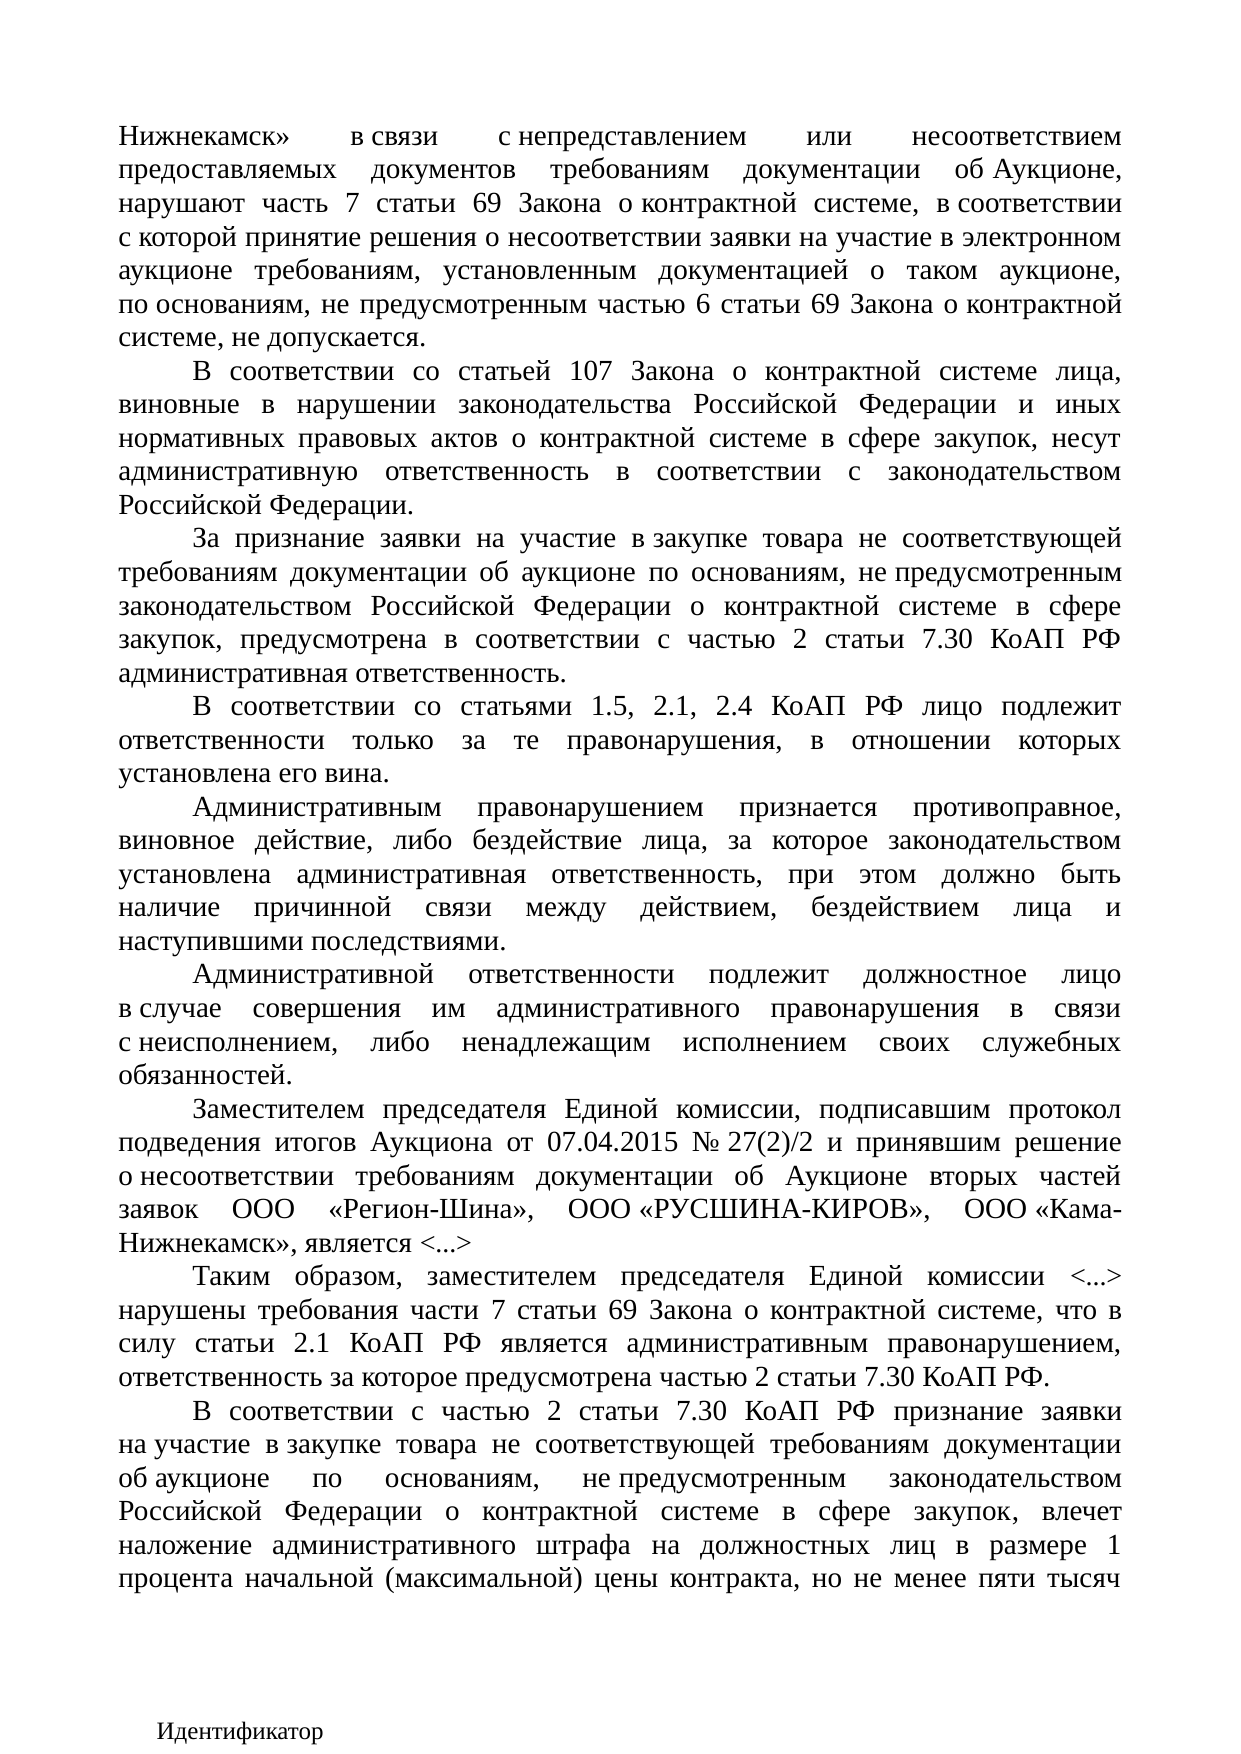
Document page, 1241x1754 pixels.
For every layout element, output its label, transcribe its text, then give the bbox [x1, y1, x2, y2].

text Таким образом, заместителем председателя Единой комиссии <...> нарушены требования части 7 статьи 69 Закона о контрактной системе, что в силу статьи 2.1 КоАП РФ является административным правонарушением, ответственность за которое предусмотрена частью 2 статьи 7.30 КоАП РФ. [118, 1258, 1122, 1393]
text В соответствии со статьей 107 Закона о контрактной системе лица, виновные в нарушении законодательства Российской Федерации и иных нормативных правовых актов о контрактной системе в сфере закупок, несут административную ответственность в соответствии с законодательством Российской Федерации. [118, 353, 1122, 521]
text Административной ответственности подлежит должностное лицо в случае совершения им административного правонарушения в связи с неисполнением, либо ненадлежащим исполнением своих служебных обязанностей. [118, 957, 1122, 1091]
text В соответствии со статьями 1.5, 2.1, 2.4 КоАП РФ лицо подлежит ответственности только за те правонарушения, в отношении которых установлена его вина. [118, 688, 1122, 789]
text В соответствии с частью 2 статьи 7.30 КоАП РФ признание заявки на участие в закупке товара не соответствующей требованиям документации об аукционе по основаниям, не предусмотренным законодательством Российской Федерации о контрактной системе в сфере закупок, влечет наложение административного штрафа на должностных лиц в размере 1 процента начальной (максимальной) цены контракта, но не менее пяти тысяч [118, 1393, 1122, 1594]
text Нижнекамск» в связи с непредставлением или несоответствием предоставляемых документов требованиям документации об Аукционе, нарушают часть 7 статьи 69 Закона о контрактной системе, в соответствии с которой принятие решения о несоответствии заявки на участие в электронном аукционе требованиям, установленным документацией о таком аукционе, по основаниям, не предусмотренным частью 6 статьи 69 Закона о контрактной системе, не допускается. [118, 118, 1122, 353]
text За признание заявки на участие в закупке товара не соответствующей требованиям документации об аукционе по основаниям, не предусмотренным законодательством Российской Федерации о контрактной системе в сфере закупок, предусмотрена в соответствии с частью 2 статьи 7.30 КоАП РФ административная ответственность. [118, 521, 1122, 688]
text Заместителем председателя Единой комиссии, подписавшим протокол подведения итогов Аукциона от 07.04.2015 № 27(2)/2 и принявшим решение о несоответствии требованиям документации об Аукционе вторых частей заявок ООО «Регион-Шина», ООО «РУСШИНА-КИРОВ», ООО «Кама-Нижнекамск», является <...> [118, 1091, 1122, 1258]
text Административным правонарушением признается противоправное, виновное действие, либо бездействие лица, за которое законодательством установлена административная ответственность, при этом должно быть наличие причинной связи между действием, бездействием лица и наступившими последствиями. [118, 789, 1122, 957]
